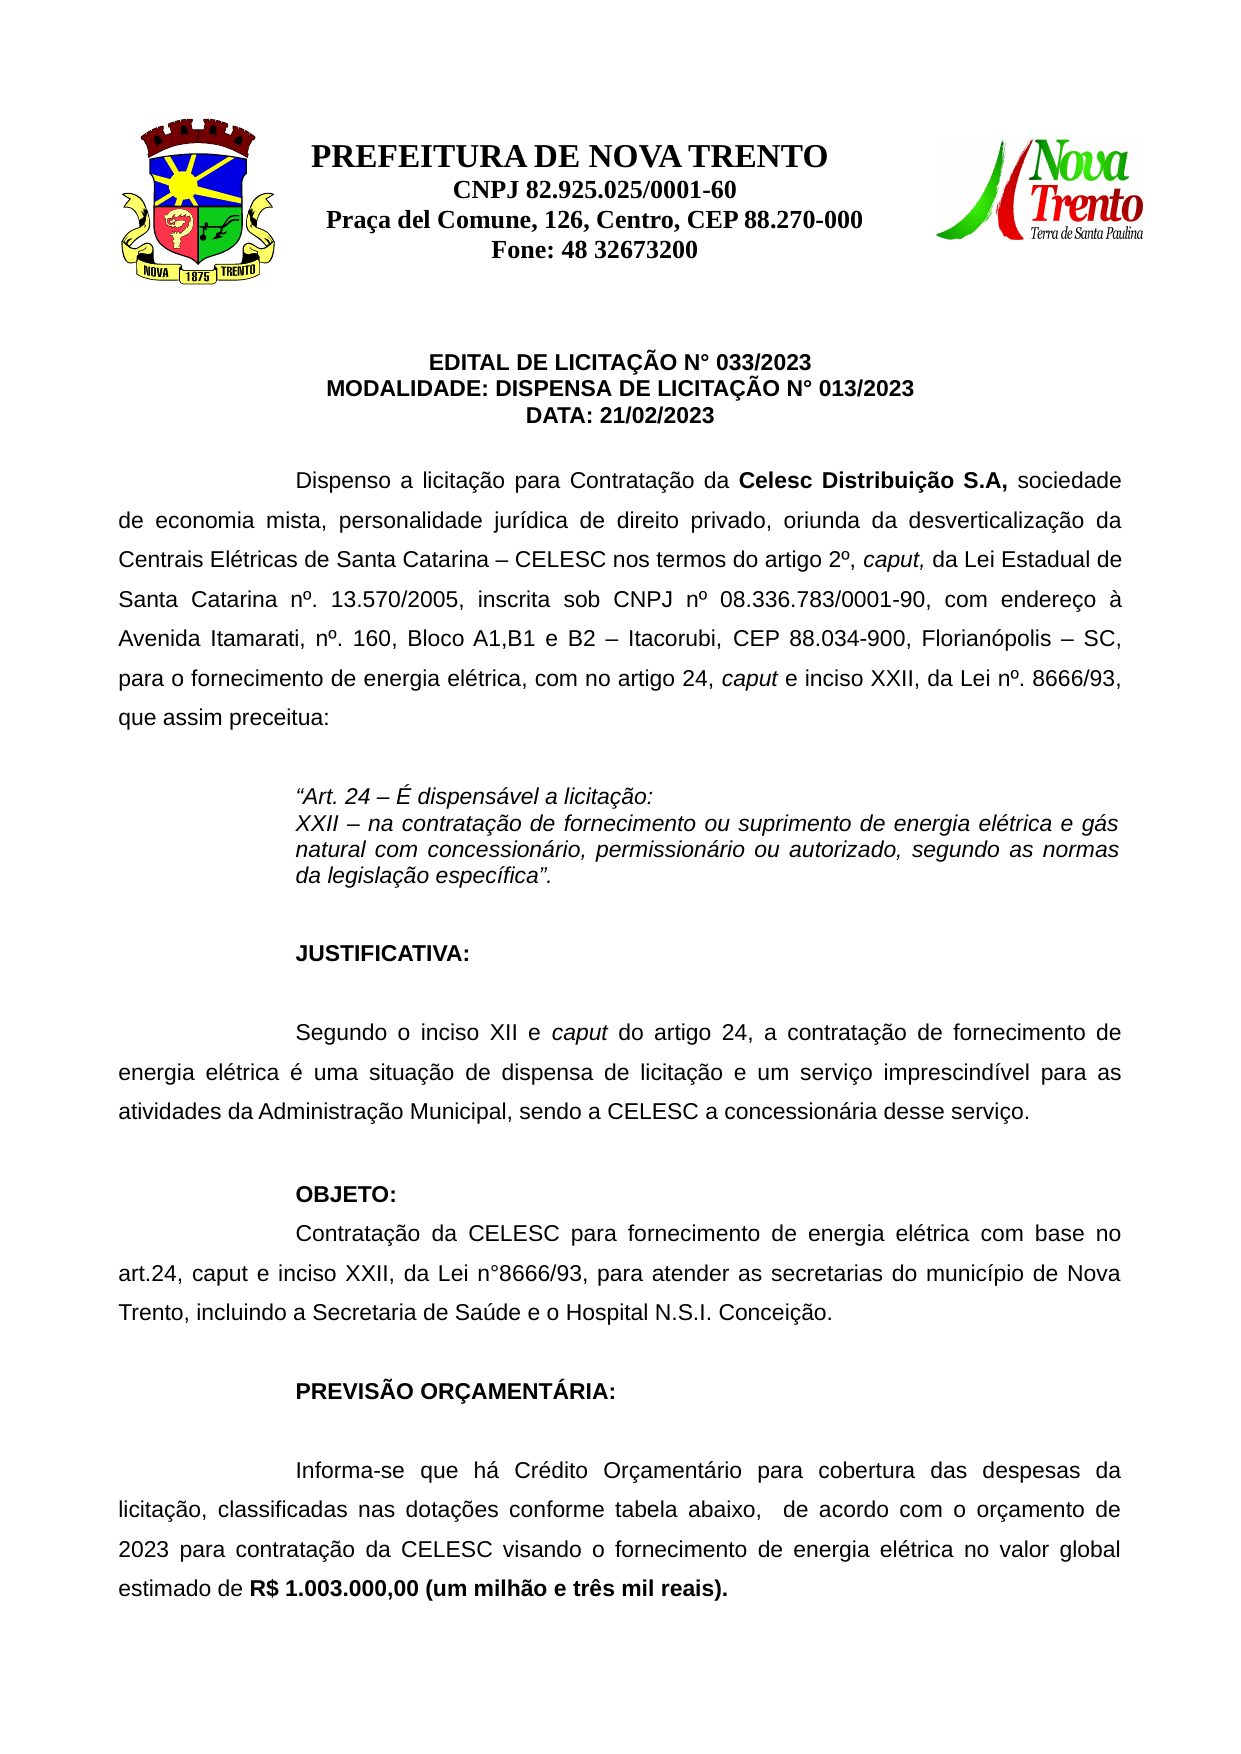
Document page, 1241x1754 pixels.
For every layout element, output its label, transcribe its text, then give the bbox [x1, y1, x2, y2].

text OBJETO: [118, 1181, 1122, 1207]
text JUSTIFICATIVA: [118, 940, 1122, 966]
text MODALIDADE: DISPENSA DE LICITAÇÃO N° 013/2023 [118, 375, 1122, 402]
text Dispenso a licitação para Contratação da Celesc Distribuição S.A, sociedade de economia mista, personalidade jurídica de direito privado, oriunda da desverticalização da Centrais Elétricas de Santa Catarina – CELESC nos termos do artigo 2º, caput, da Lei Estadual de Santa Catarina nº. 13.570/2005, inscrita sob CNPJ nº 08.336.783/0001-90, com endereço à Avenida Itamarati, nº. 160, Bloco A1,B1 e B2 – Itacorubi, CEP 88.034-900, Florianópolis – SC, para o fornecimento de energia elétrica, com no artigo 24, caput e inciso XXII, da Lei nº. 8666/93, que assim preceitua: [118, 467, 1122, 731]
text XXII – na contratação de fornecimento ou suprimento de energia elétrica e gás natural com concessionário, permissionário ou autorizado, segundo as normas da legislação específica”. [295, 809, 1122, 889]
text Informa-se que há Crédito Orçamentário para cobertura das despesas da licitação, classificadas nas dotações conforme tabela abaixo, de acordo com o orçamento de 2023 para contratação da CELESC visando o fornecimento de energia elétrica no valor global estimado de R$ 1.003.000,00 (um milhão e três mil reais). [118, 1457, 1122, 1602]
text Segundo o inciso XII e caput do artigo 24, a contratação de fornecimento de energia elétrica é uma situação de dispensa de licitação e um serviço imprescindível para as atividades da Administração Municipal, sendo a CELESC a concessionária desse serviço. [118, 1019, 1122, 1124]
text EDITAL DE LICITAÇÃO N° 033/2023 [118, 349, 1122, 375]
text PREVISÃO ORÇAMENTÁRIA: [118, 1378, 1122, 1404]
text “Art. 24 – É dispensável a licitação: [295, 783, 1122, 809]
text Contratação da CELESC para fornecimento de energia elétrica com base no art.24, caput e inciso XXII, da Lei n°8666/93, para atender as secretarias do município de Nova Trento, incluindo a Secretaria de Saúde e o Hospital N.S.I. Conceição. [118, 1220, 1122, 1325]
text DATA: 21/02/2023 [118, 402, 1122, 428]
